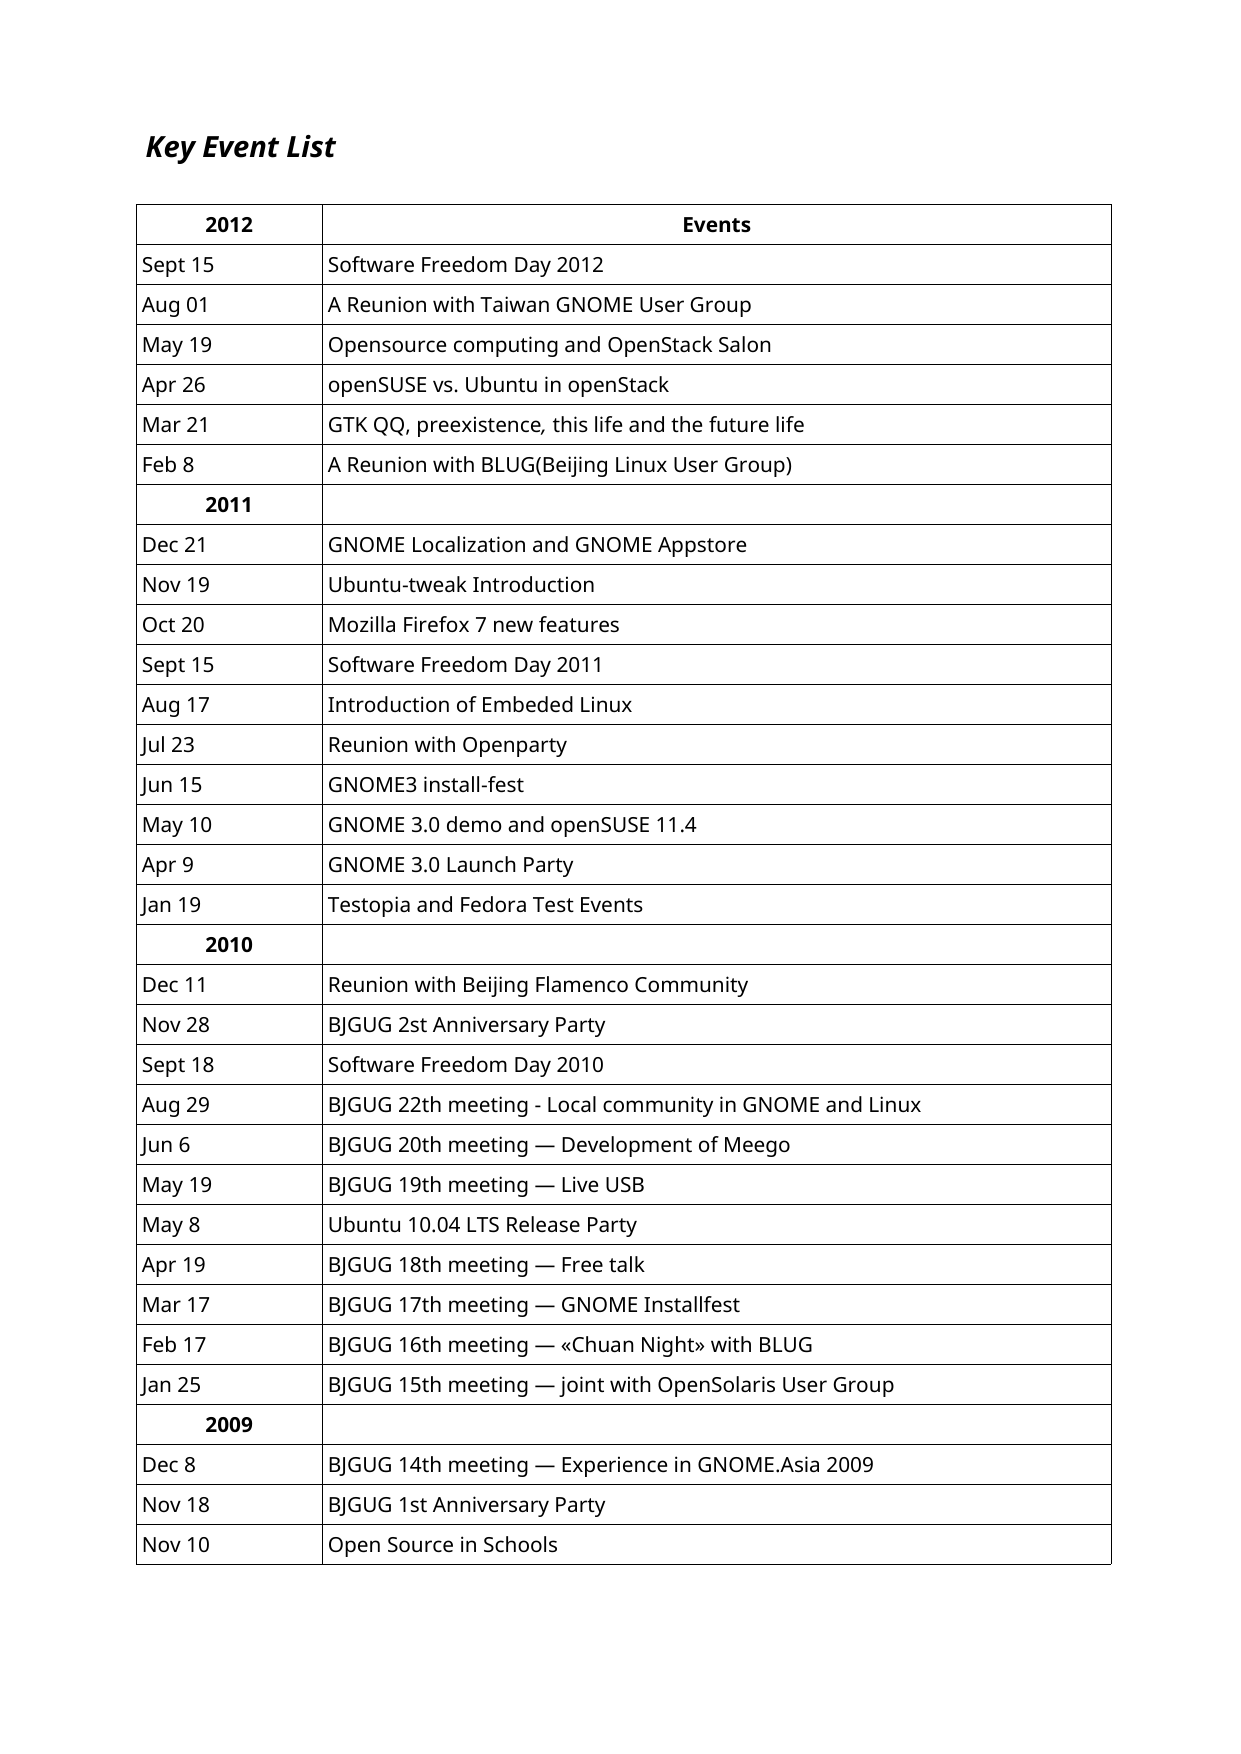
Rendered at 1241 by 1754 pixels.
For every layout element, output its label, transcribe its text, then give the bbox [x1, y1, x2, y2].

table_cell 2010 [137, 925, 322, 964]
table_cell GNOME3 install-fest [323, 765, 1111, 804]
table_cell BJGUG 14th meeting — Experience in GNOME.Asia 2009 [323, 1445, 1111, 1484]
table_cell BJGUG 18th meeting — Free talk [323, 1245, 1111, 1284]
table_cell Ubuntu-tweak Introduction [323, 565, 1111, 604]
table_cell Aug 01 [137, 285, 322, 324]
table_cell Mar 17 [137, 1285, 322, 1324]
table_cell May 19 [137, 325, 322, 364]
table_cell Opensource computing and OpenStack Salon [323, 325, 1111, 364]
table_cell May 8 [137, 1205, 322, 1244]
table_cell Apr 19 [137, 1245, 322, 1284]
table_cell May 19 [137, 1165, 322, 1204]
table_cell Feb 17 [137, 1325, 322, 1364]
table_cell [323, 485, 1111, 524]
table_cell BJGUG 20th meeting — Development of Meego [323, 1125, 1111, 1164]
table_cell GNOME 3.0 demo and openSUSE 11.4 [323, 805, 1111, 844]
table_cell Dec 8 [137, 1445, 322, 1484]
table_cell Oct 20 [137, 605, 322, 644]
table_cell Jan 25 [137, 1365, 322, 1404]
table_cell BJGUG 17th meeting — GNOME Installfest [323, 1285, 1111, 1324]
table_cell Sept 15 [137, 245, 322, 284]
table_cell Sept 18 [137, 1045, 322, 1084]
table_cell Reunion with Beijing Flamenco Community [323, 965, 1111, 1004]
table_cell Aug 17 [137, 685, 322, 724]
table_cell 2009 [137, 1405, 322, 1444]
table_cell BJGUG 2st Anniversary Party [323, 1005, 1111, 1044]
table_cell Dec 11 [137, 965, 322, 1004]
table_cell 2011 [137, 485, 322, 524]
table_cell Mar 21 [137, 405, 322, 444]
table_cell BJGUG 19th meeting — Live USB [323, 1165, 1111, 1204]
table_cell Jul 23 [137, 725, 322, 764]
table_cell Nov 19 [137, 565, 322, 604]
table_cell Aug 29 [137, 1085, 322, 1124]
table_cell A Reunion with Taiwan GNOME User Group [323, 285, 1111, 324]
table_cell Apr 9 [137, 845, 322, 884]
table_cell Sept 15 [137, 645, 322, 684]
table_cell Nov 18 [137, 1485, 322, 1524]
table_cell Apr 26 [137, 365, 322, 404]
table_cell May 10 [137, 805, 322, 844]
subtitle Key Event List [339, 127, 1142, 166]
table_header 2012 [137, 205, 322, 244]
table_cell BJGUG 15th meeting — joint with OpenSolaris User Group [323, 1365, 1111, 1404]
table_cell Testopia and Fedora Test Events [323, 885, 1111, 924]
table_cell GTK QQ, preexistence, this life and the future life [323, 405, 1111, 444]
table_cell Reunion with Openparty [323, 725, 1111, 764]
table_cell BJGUG 22th meeting - Local community in GNOME and Linux [323, 1085, 1111, 1124]
table_header Events [323, 205, 1111, 244]
table_cell GNOME Localization and GNOME Appstore [323, 525, 1111, 564]
table_cell [323, 1405, 1111, 1444]
table_cell Ubuntu 10.04 LTS Release Party [323, 1205, 1111, 1244]
table_cell BJGUG 1st Anniversary Party [323, 1485, 1111, 1524]
table_cell Nov 28 [137, 1005, 322, 1044]
table_cell Open Source in Schools [323, 1525, 1111, 1564]
table_cell Mozilla Firefox 7 new features [323, 605, 1111, 644]
table_cell Jun 15 [137, 765, 322, 804]
table_cell Nov 10 [137, 1525, 322, 1564]
table_cell Jun 6 [137, 1125, 322, 1164]
table_cell Software Freedom Day 2011 [323, 645, 1111, 684]
table_cell Feb 8 [137, 445, 322, 484]
table_cell Software Freedom Day 2012 [323, 245, 1111, 284]
table_cell [323, 925, 1111, 964]
table_cell A Reunion with BLUG(Beijing Linux User Group) [323, 445, 1111, 484]
table_cell openSUSE vs. Ubuntu in openStack [323, 365, 1111, 404]
table_cell Software Freedom Day 2010 [323, 1045, 1111, 1084]
table_cell BJGUG 16th meeting — «Chuan Night» with BLUG [323, 1325, 1111, 1364]
table_cell Jan 19 [137, 885, 322, 924]
table_cell Introduction of Embeded Linux [323, 685, 1111, 724]
table_cell Dec 21 [137, 525, 322, 564]
table_cell GNOME 3.0 Launch Party [323, 845, 1111, 884]
